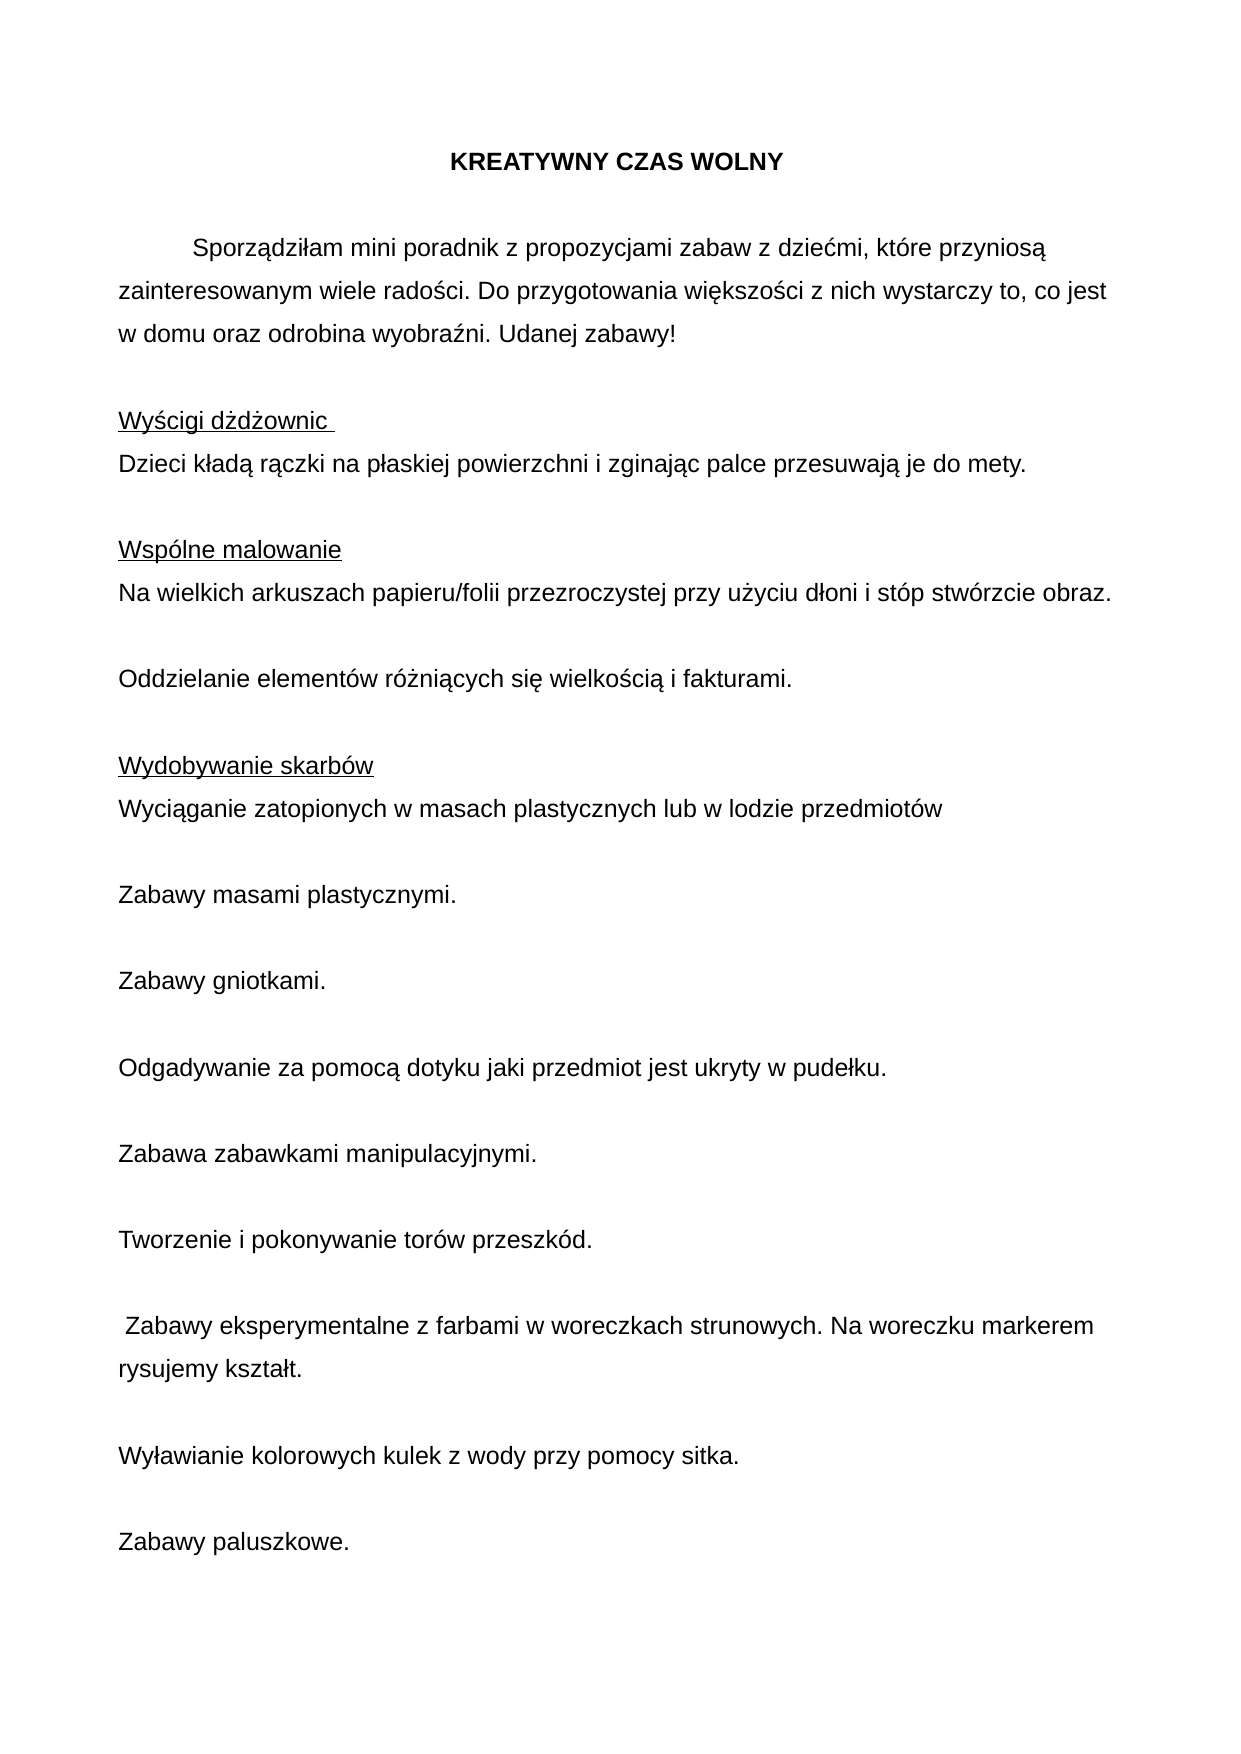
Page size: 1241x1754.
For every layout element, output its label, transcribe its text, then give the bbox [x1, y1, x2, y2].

text Zabawa zabawkami manipulacyjnymi. [118, 1139, 1122, 1167]
text Na wielkich arkuszach papieru/folii przezroczystej przy użyciu dłoni i stóp stwórzcie obraz. [118, 578, 1122, 607]
text Wspólne malowanie [118, 535, 1122, 564]
text KREATYWNY CZAS WOLNY [118, 147, 1122, 176]
text Tworzenie i pokonywanie torów przeszkód. [118, 1225, 1122, 1254]
text Sporządziłam mini poradnik z propozycjami zabaw z dziećmi, które przyniosą zainteresowanym wiele radości. Do przygotowania większości z nich wystarczy to, co jest w domu oraz odrobina wyobraźni. Udanej zabawy! [118, 233, 1122, 348]
text Zabawy eksperymentalne z farbami w woreczkach strunowych. Na woreczku markerem rysujemy kształt. [118, 1311, 1122, 1383]
text Zabawy masami plastycznymi. [118, 880, 1122, 909]
text Zabawy gniotkami. [118, 966, 1122, 995]
text Zabawy paluszkowe. [118, 1527, 1122, 1556]
text Wyciąganie zatopionych w masach plastycznych lub w lodzie przedmiotów [118, 794, 1122, 822]
text Wyścigi dżdżownic [118, 406, 1122, 434]
text Oddzielanie elementów różniących się wielkością i fakturami. [118, 664, 1122, 693]
text Wyławianie kolorowych kulek z wody przy pomocy sitka. [118, 1441, 1122, 1469]
text Dzieci kładą rączki na płaskiej powierzchni i zginając palce przesuwają je do mety. [118, 449, 1122, 477]
text Odgadywanie za pomocą dotyku jaki przedmiot jest ukryty w pudełku. [118, 1052, 1122, 1081]
text Wydobywanie skarbów [118, 751, 1122, 779]
